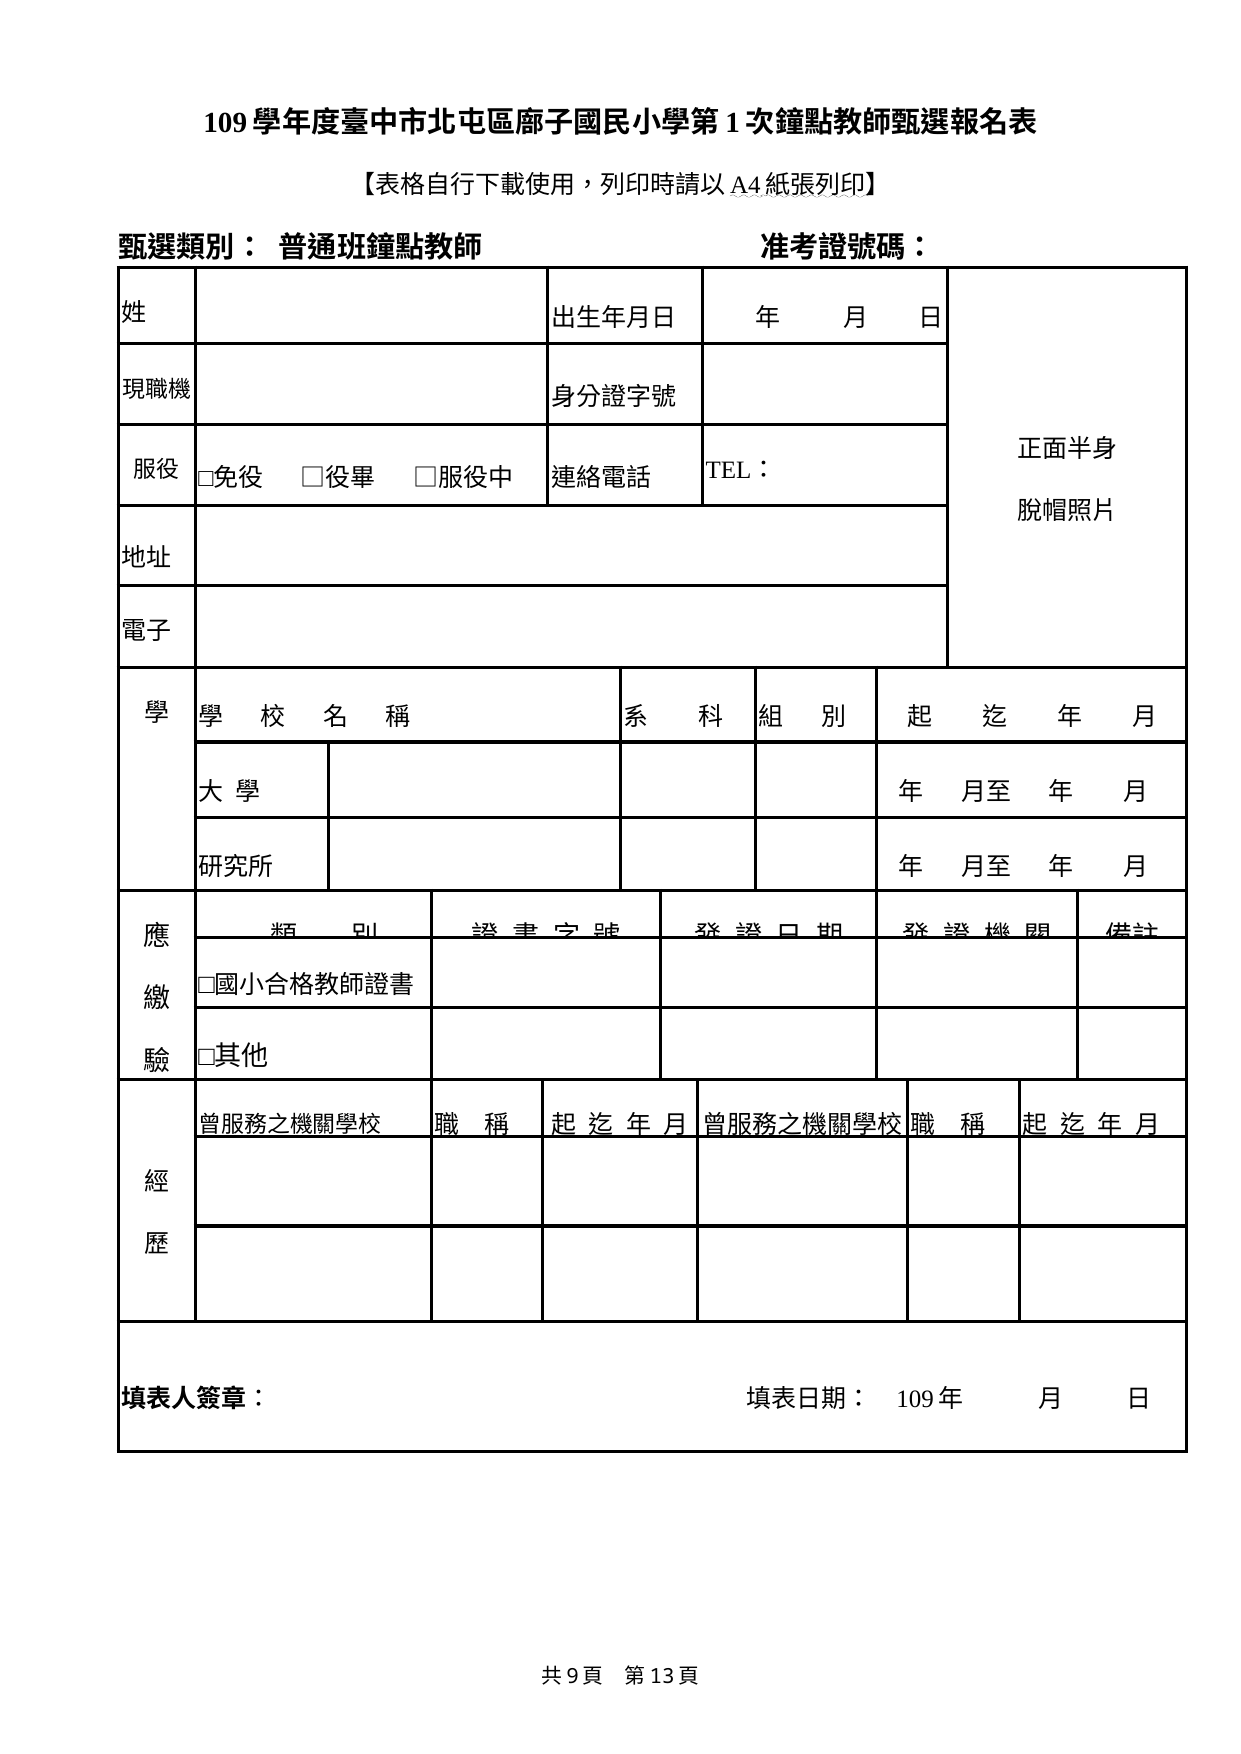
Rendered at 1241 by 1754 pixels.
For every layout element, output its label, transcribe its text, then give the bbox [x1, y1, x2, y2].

table_cell [878, 939, 1076, 1006]
table_cell 應 繳 驗 證 件 [120, 892, 194, 1078]
table_cell [544, 1138, 696, 1224]
table_cell □國小合格教師證書 [197, 939, 430, 1006]
table_cell [622, 744, 754, 816]
table_cell [544, 1228, 696, 1320]
table_cell □其他 [197, 1009, 430, 1078]
table_cell [1021, 1138, 1185, 1224]
table_cell [433, 1138, 541, 1224]
table_cell [757, 819, 875, 889]
table_cell 經 歷 [120, 1081, 194, 1320]
table_cell [757, 744, 875, 816]
table_cell □免役 □役畢 □服役中 [197, 426, 546, 504]
table_cell [197, 1138, 430, 1224]
table_cell 系 科 [622, 669, 754, 740]
table_cell 曾服務之機關學校 [699, 1081, 906, 1135]
table_cell [197, 507, 946, 583]
table_cell [197, 345, 546, 423]
table_cell 起 迄 年 月 [1021, 1081, 1185, 1135]
table_cell [662, 939, 875, 1006]
table_cell 學 歷 [120, 669, 194, 889]
table_cell 發 證 機 關 [878, 892, 1076, 936]
table_cell [433, 1009, 659, 1078]
table_cell [699, 1228, 906, 1320]
table_cell 年 月至 年 月 [878, 744, 1185, 816]
table_cell 研究所 [197, 819, 327, 889]
table_cell 曾服務之機關學校 [197, 1081, 430, 1135]
table_cell [622, 819, 754, 889]
table_cell [1079, 1009, 1185, 1078]
table_header 出生年月日 [549, 269, 701, 342]
text 109學年度臺中市北屯區廍子國民小學第1次鐘點教師甄選報名表 [118, 78, 1122, 141]
table_cell 電子郵件 [120, 587, 194, 666]
table_cell [699, 1138, 906, 1224]
table_cell [197, 1228, 430, 1320]
table_cell 職 稱 [433, 1081, 541, 1135]
table_cell 身分證字號 [549, 345, 701, 423]
table_header 姓 名 [120, 269, 194, 342]
table_cell 大 學 [197, 744, 327, 816]
table_cell 年 月至 年 月 [878, 819, 1185, 889]
table_cell 連絡電話 [549, 426, 701, 504]
text 【表格自行下載使用，列印時請以A4紙張列印】 [118, 141, 1122, 203]
table_cell [1021, 1228, 1185, 1320]
table_cell 服役 情形 [120, 426, 194, 504]
table_cell 地址 [120, 507, 194, 583]
table_cell 起 迄 年 月 [878, 669, 1185, 740]
table_cell [909, 1138, 1018, 1224]
table_cell [433, 1228, 541, 1320]
table_cell 類 別 [197, 892, 430, 936]
table_cell 備註 [1079, 892, 1185, 936]
table_header [197, 269, 546, 342]
table_cell [878, 1009, 1076, 1078]
table_cell TEL： 手機： [704, 426, 946, 504]
table_header 年 月 日 [704, 269, 946, 342]
table_cell 職 稱 [909, 1081, 1018, 1135]
table_header 正面半身 脫帽照片 [949, 269, 1185, 666]
text 甄選類別： 普通班鐘點教師 准考證號碼： [118, 203, 1122, 266]
table_cell [330, 744, 619, 816]
table_cell [662, 1009, 875, 1078]
table_cell 起 迄 年 月 [544, 1081, 696, 1135]
table_cell 填表人簽章： 填表日期： 109年 月 日 [120, 1323, 1185, 1450]
table_cell 學 校 名 稱 [197, 669, 619, 740]
table_cell [1079, 939, 1185, 1006]
table_cell [704, 345, 946, 423]
table_cell [330, 819, 619, 889]
table_cell [197, 587, 946, 666]
table_cell 證 書 字 號 [433, 892, 659, 936]
table_cell 組 別 [757, 669, 875, 740]
table_cell [909, 1228, 1018, 1320]
table_cell [433, 939, 659, 1006]
table_cell 發 證 日 期 [662, 892, 875, 936]
table_cell 現職機關學校 [120, 345, 194, 423]
